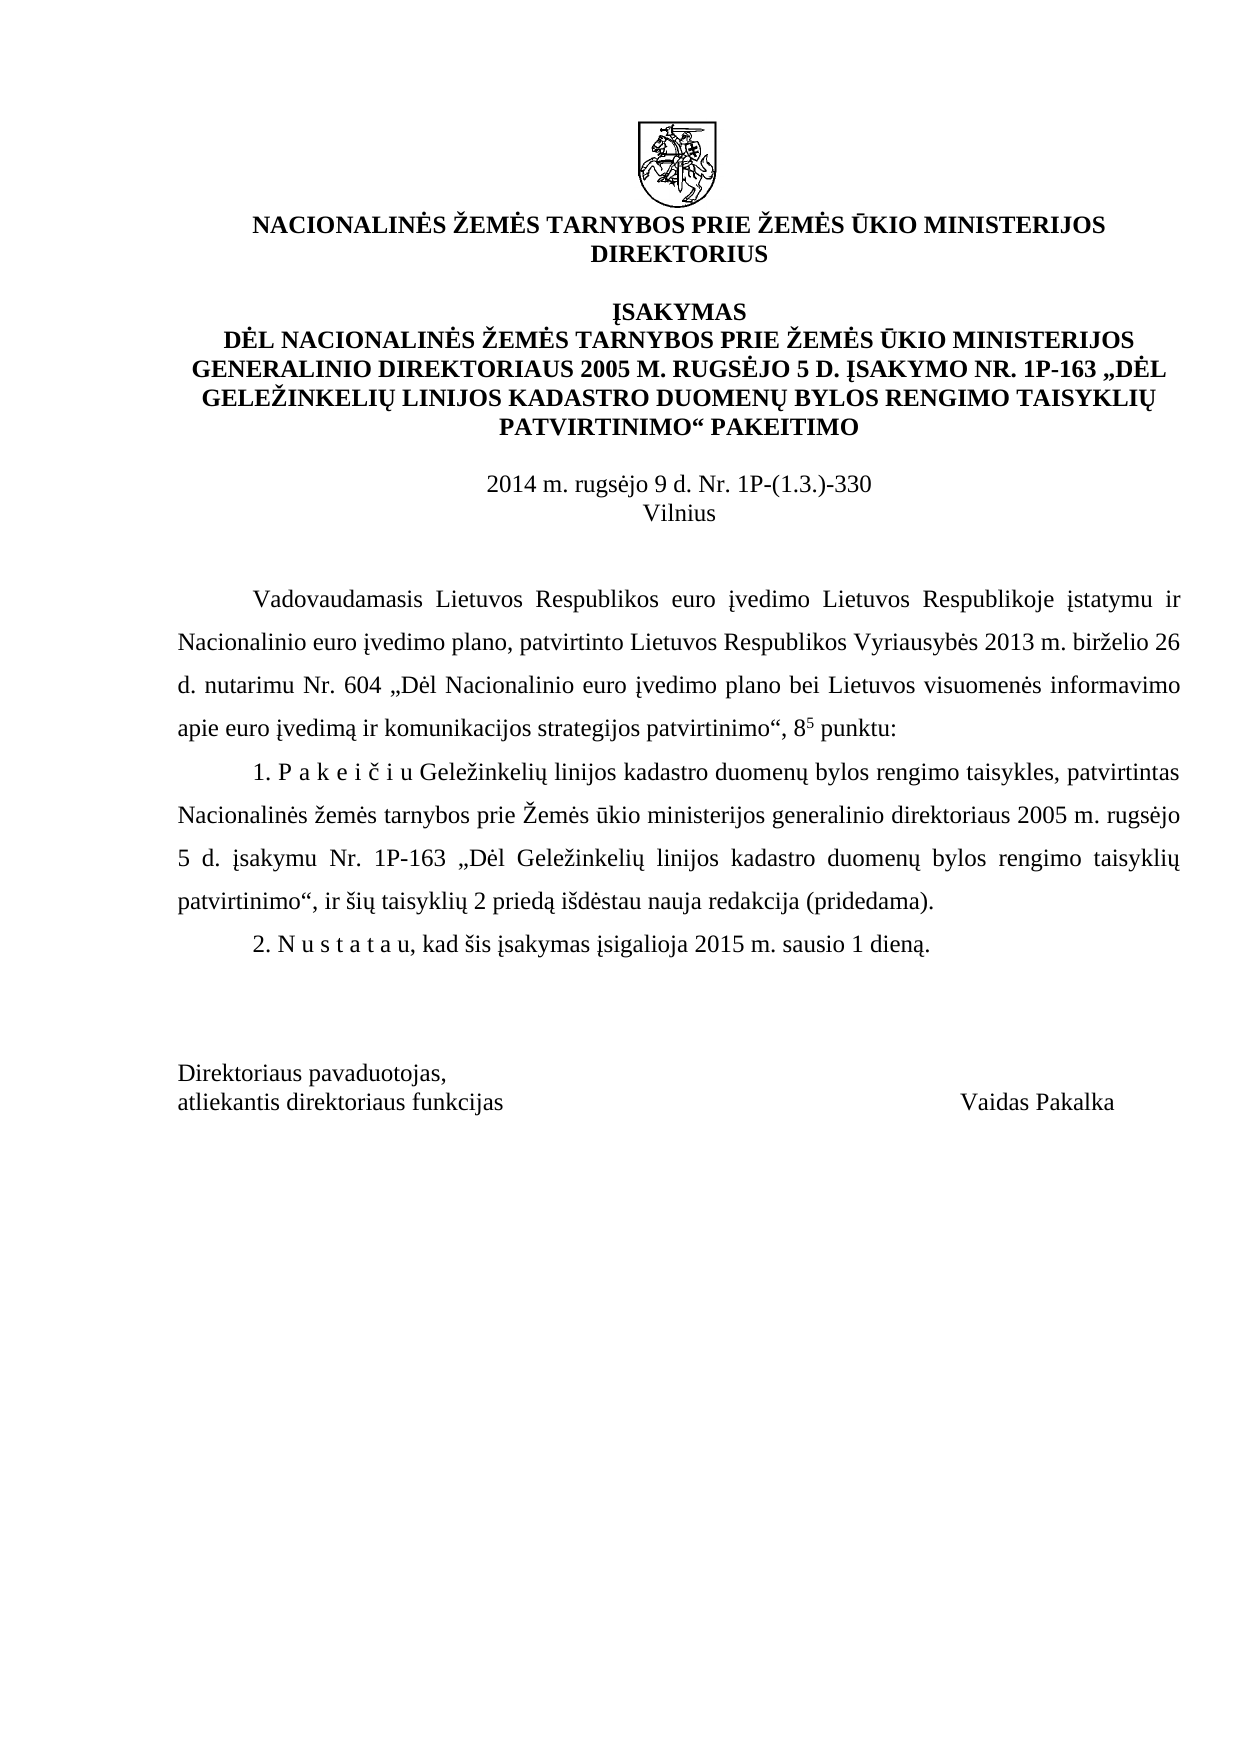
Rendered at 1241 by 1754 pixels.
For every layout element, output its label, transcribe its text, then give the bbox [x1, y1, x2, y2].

text 1. P a k e i č i u Geležinkelių linijos kadastro duomenų bylos rengimo taisykles, patvirtintas Nacionalinės žemės tarnybos prie Žemės ūkio ministerijos generalinio direktoriaus 2005 m. rugsėjo 5 d. įsakymu Nr. 1P-163 „Dėl Geležinkelių linijos kadastro duomenų bylos rengimo taisyklių patvirtinimo“, ir šių taisyklių 2 priedą išdėstau nauja redakcija (pridedama). [177, 757, 1181, 915]
text Vilnius [177, 498, 1181, 527]
text Direktoriaus pavaduotojas, [177, 1058, 1181, 1087]
text Vadovaudamasis Lietuvos Respublikos euro įvedimo Lietuvos Respublikoje įstatymu ir Nacionalinio euro įvedimo plano, patvirtinto Lietuvos Respublikos Vyriausybės 2013 m. birželio 26 d. nutarimu Nr. 604 „Dėl Nacionalinio euro įvedimo plano bei Lietuvos visuomenės informavimo apie euro įvedimą ir komunikacijos strategijos patvirtinimo“, 85 punktu: [177, 584, 1181, 742]
text NACIONALINĖS ŽEMĖS TARNYBOS PRIE ŽEMĖS ŪKIO MINISTERIJOS DIREKTORIUS [177, 210, 1181, 268]
text atliekantis direktoriaus funkcijas Vaidas Pakalka [177, 1087, 1181, 1116]
text 2. N u s t a t a u, kad šis įsakymas įsigalioja 2015 m. sausio 1 dieną. [177, 929, 1181, 958]
text ĮSAKYMAS [177, 297, 1181, 325]
text 2014 m. rugsėjo 9 d. Nr. 1P-(1.3.)-330 [177, 469, 1181, 498]
text DĖL NACIONALINĖS ŽEMĖS TARNYBOS PRIE ŽEMĖS ŪKIO MINISTERIJOS GENERALINIO DIREKTORIAUS 2005 M. RUGSĖJO 5 D. ĮSAKYMO nR. 1P-163 „DĖL GELEŽINKELIŲ LINIJOS kadastro duomenų bylos rengimo taisyklių patvirtinimo“ PAKEITIMO [177, 325, 1181, 440]
